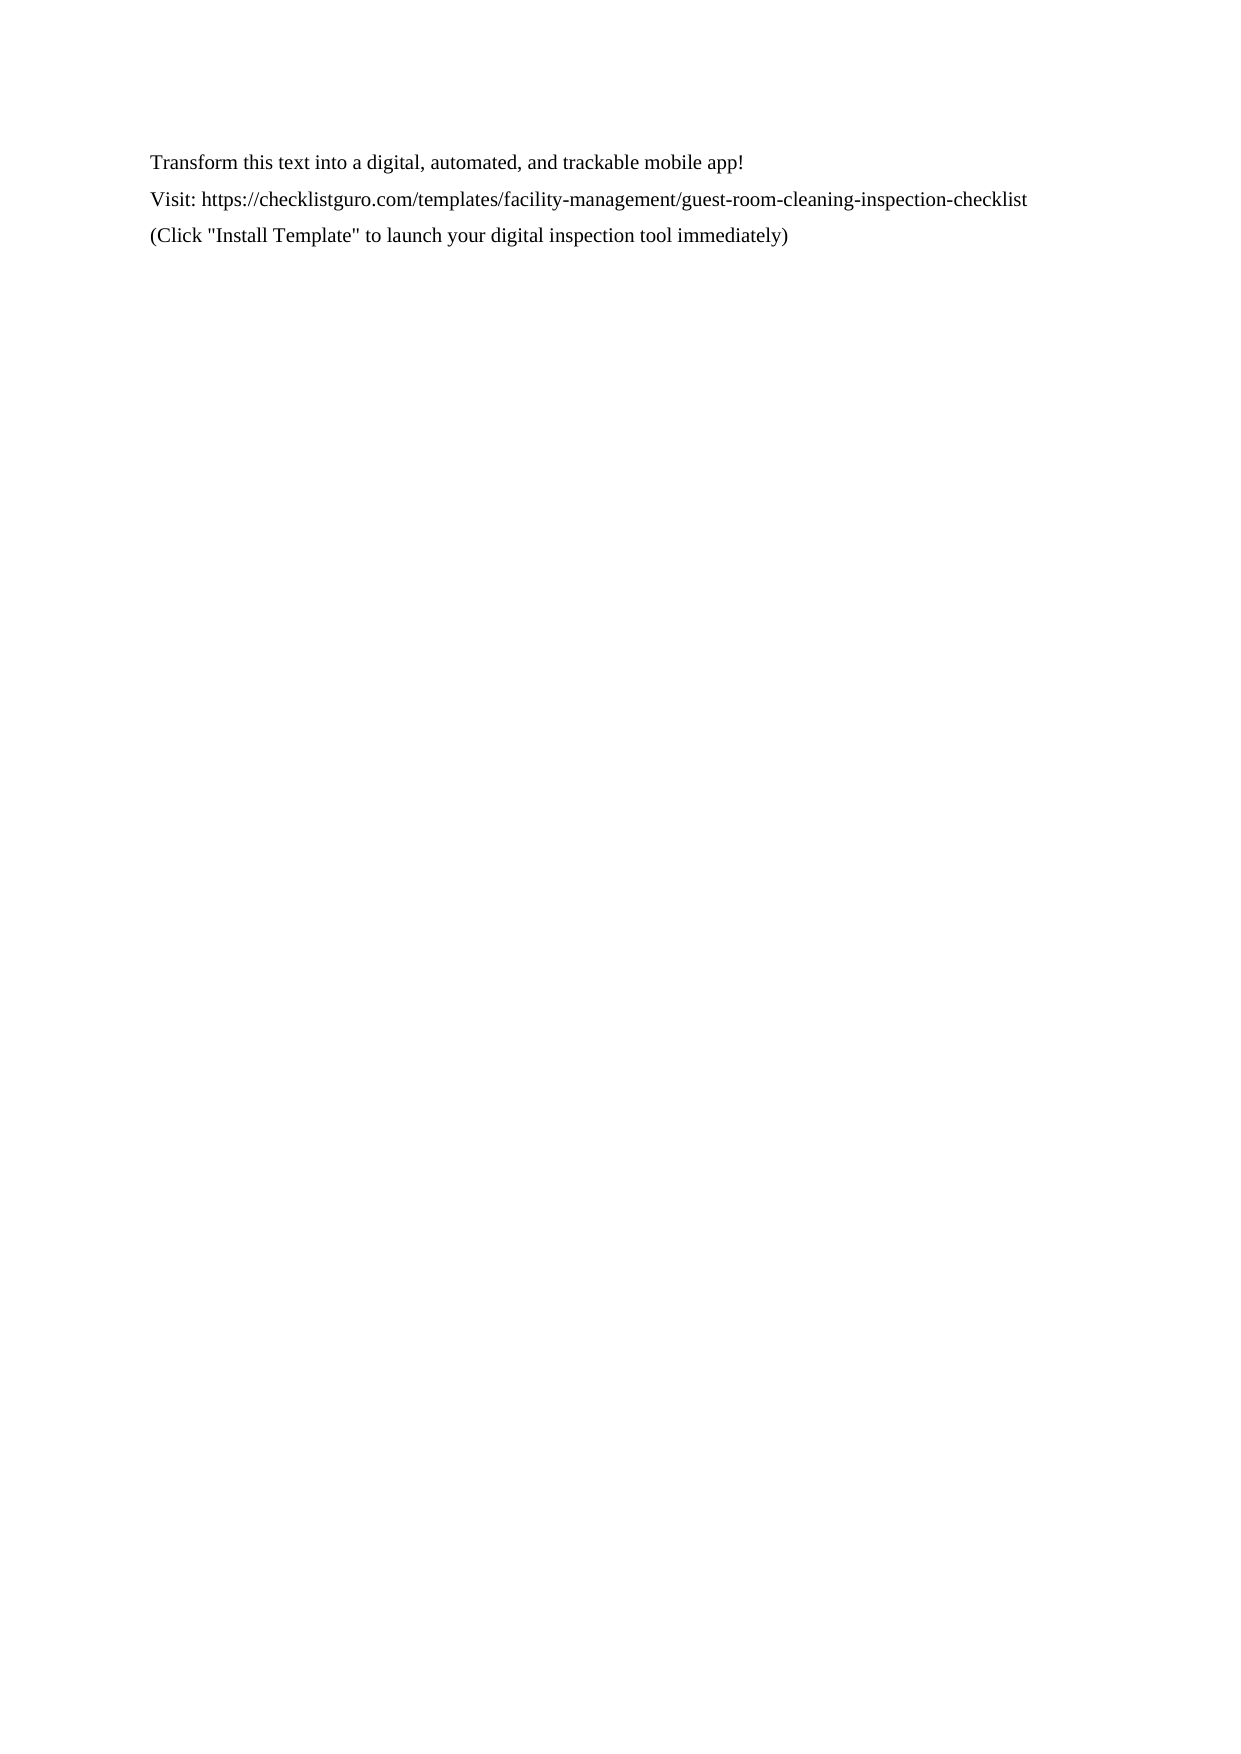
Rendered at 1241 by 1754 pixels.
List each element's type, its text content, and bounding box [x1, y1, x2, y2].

text Visit: https://checklistguro.com/templates/facility-management/guest-room-cleaning-inspection-checklist [150, 187, 1090, 211]
text Transform this text into a digital, automated, and trackable mobile app! [150, 150, 1090, 174]
text (Click "Install Template" to launch your digital inspection tool immediately) [150, 223, 1090, 247]
